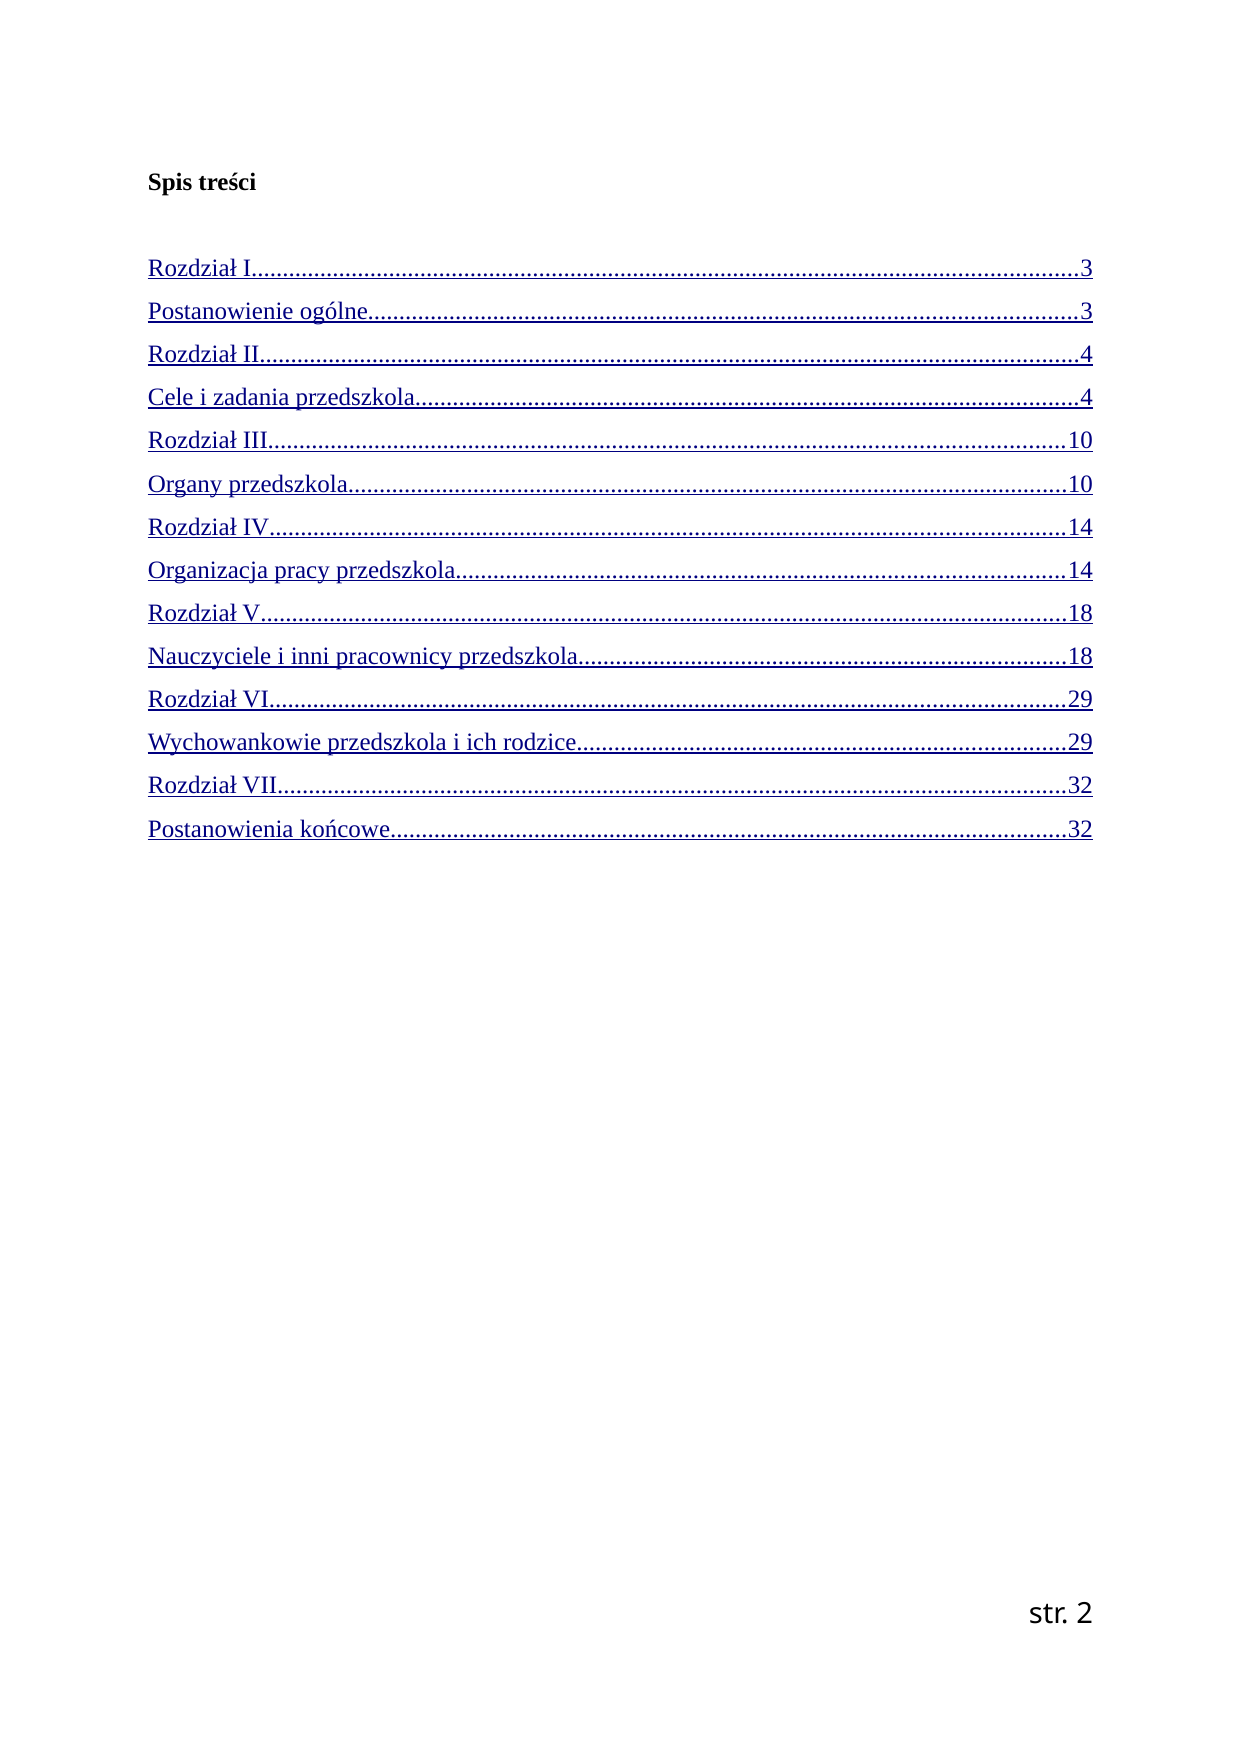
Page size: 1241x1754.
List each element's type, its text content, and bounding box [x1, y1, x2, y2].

text Rozdział VI 29 [148, 684, 1093, 709]
text Cele i zadania przedszkola 4 [148, 382, 1093, 407]
text Organy przedszkola 10 [148, 469, 1093, 494]
subtitle Spis treści [148, 167, 1093, 196]
text Rozdział I 3 [148, 253, 1093, 278]
text Rozdział V 18 [148, 598, 1093, 623]
text Rozdział IV 14 [148, 512, 1093, 537]
text Postanowienia końcowe 32 [148, 814, 1093, 839]
text Organizacja pracy przedszkola 14 [148, 555, 1093, 580]
text Rozdział VII 32 [148, 771, 1093, 796]
text Rozdział II 4 [148, 339, 1093, 364]
text Nauczyciele i inni pracownicy przedszkola 18 [148, 641, 1093, 666]
text Postanowienie ogólne 3 [148, 296, 1093, 321]
text Wychowankowie przedszkola i ich rodzice 29 [148, 727, 1093, 752]
text Rozdział III 10 [148, 426, 1093, 451]
